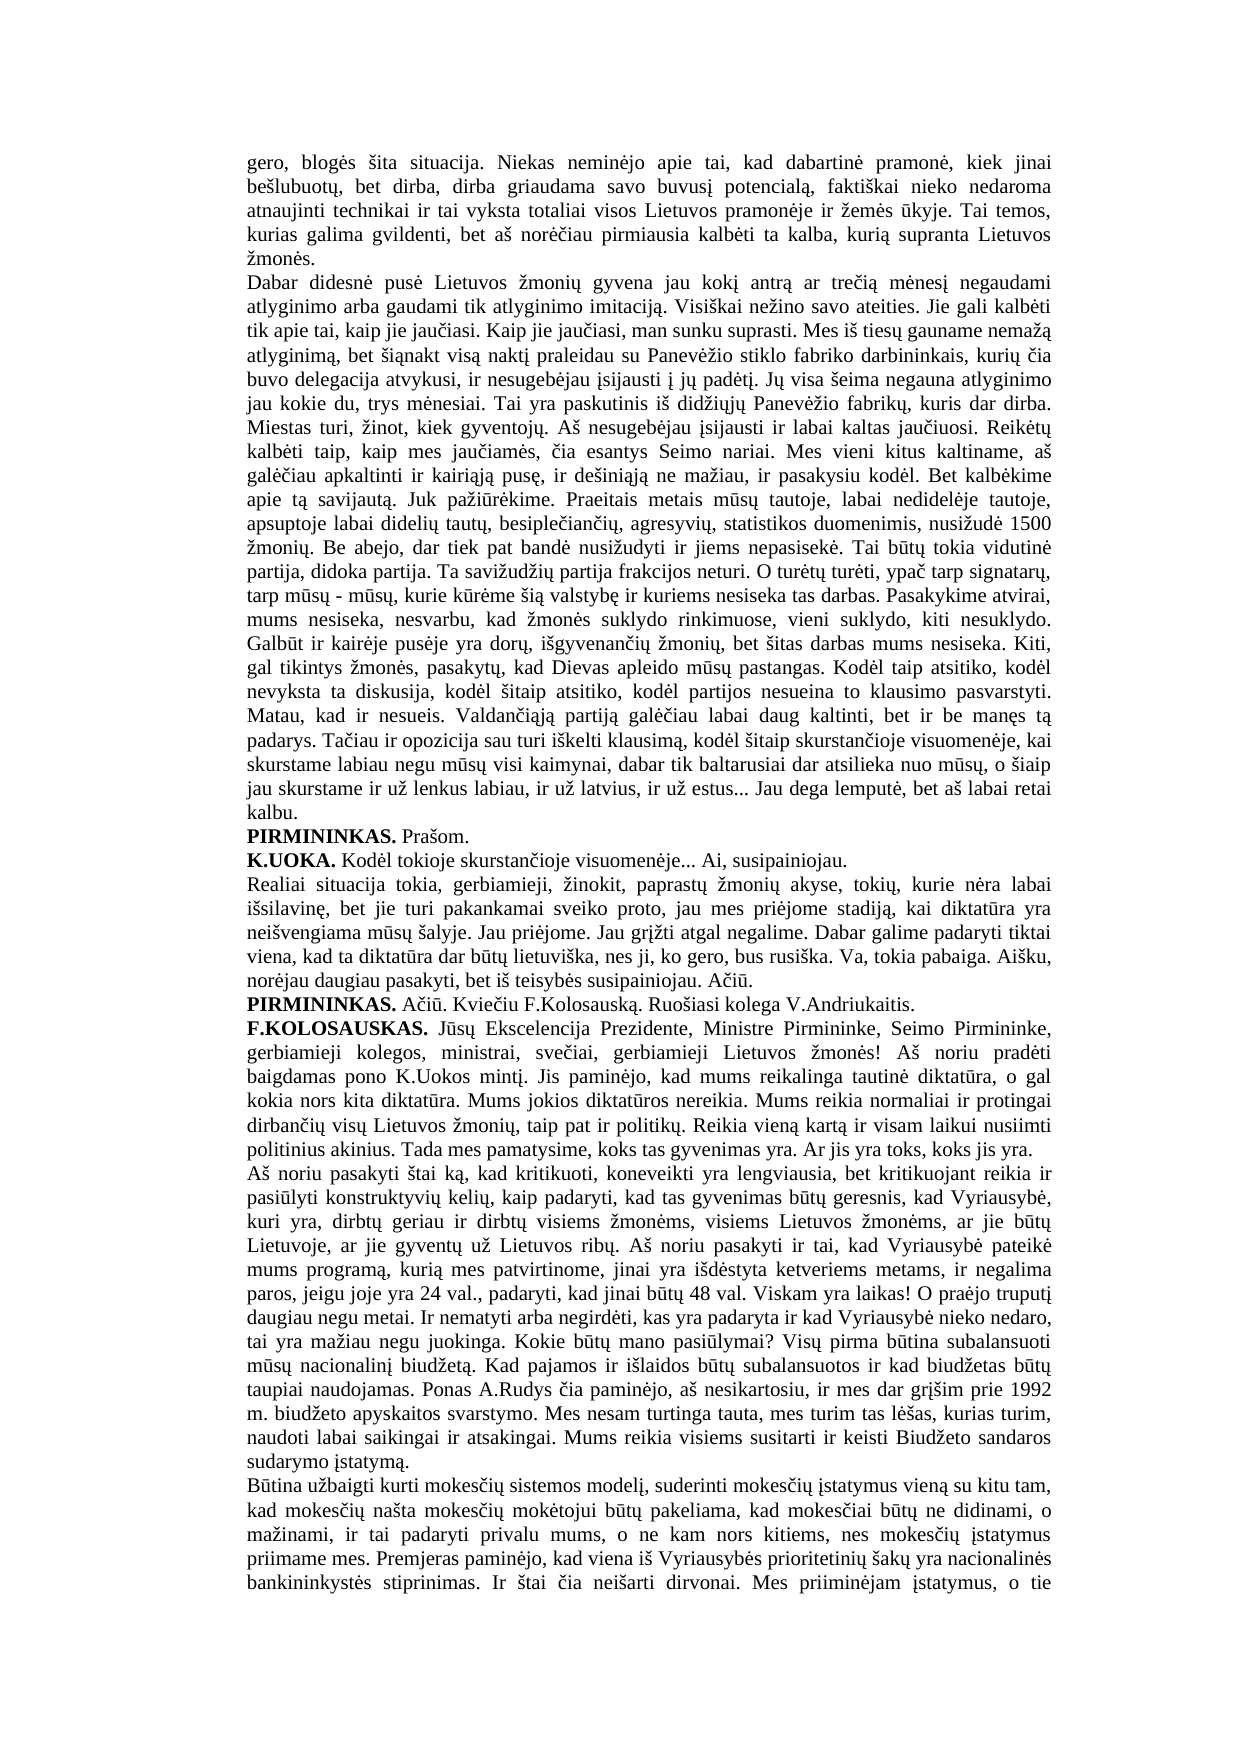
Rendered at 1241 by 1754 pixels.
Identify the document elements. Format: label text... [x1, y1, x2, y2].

text Būtina užbaigti kurti mokesčių sistemos modelį, suderinti mokesčių įstatymus vieną su kitu tam, kad mokesčių našta mokesčių mokėtojui būtų pakeliama, kad mokesčiai būtų ne didinami, o mažinami, ir tai padaryti privalu mums, o ne kam nors kitiems, nes mokesčių įstatymus priimame mes. Premjeras paminėjo, kad viena iš Vyriausybės prioritetinių šakų yra nacionalinės bankininkystės stiprinimas. Ir štai čia neišarti dirvonai. Mes priiminėjam įstatymus, o tie [247, 1473, 1053, 1594]
text K.UOKA. Kodėl tokioje skurstančioje visuomenėje... Ai, susipainiojau. [247, 848, 1053, 872]
text PIRMININKAS. Ačiū. Kviečiu F.Kolosauską. Ruošiasi kolega V.Andriukaitis. [247, 992, 1053, 1016]
text PIRMININKAS. Prašom. [247, 824, 1053, 848]
text Aš noriu pasakyti štai ką, kad kritikuoti, koneveikti yra lengviausia, bet kritikuojant reikia ir pasiūlyti konstruktyvių kelių, kaip padaryti, kad tas gyvenimas būtų geresnis, kad Vyriausybė, kuri yra, dirbtų geriau ir dirbtų visiems žmonėms, visiems Lietuvos žmonėms, ar jie būtų Lietuvoje, ar jie gyventų už Lietuvos ribų. Aš noriu pasakyti ir tai, kad Vyriausybė pateikė mums programą, kurią mes patvirtinome, jinai yra išdėstyta ketveriems metams, ir negalima paros, jeigu joje yra 24 val., padaryti, kad jinai būtų 48 val. Viskam yra laikas! O praėjo truputį daugiau negu metai. Ir nematyti arba negirdėti, kas yra padaryta ir kad Vyriausybė nieko nedaro, tai yra mažiau negu juokinga. Kokie būtų mano pasiūlymai? Visų pirma būtina subalansuoti mūsų nacionalinį biudžetą. Kad pajamos ir išlaidos būtų subalansuotos ir kad biudžetas būtų taupiai naudojamas. Ponas A.Rudys čia paminėjo, aš nesikartosiu, ir mes dar grįšim prie 1992 m. biudžeto apyskaitos svarstymo. Mes nesam turtinga tauta, mes turim tas lėšas, kurias turim, naudoti labai saikingai ir atsakingai. Mums reikia visiems susitarti ir keisti Biudžeto sandaros sudarymo įstatymą. [247, 1161, 1053, 1473]
text gero, blogės šita situacija. Niekas neminėjo apie tai, kad dabartinė pramonė, kiek jinai bešlubuotų, bet dirba, dirba griaudama savo buvusį potencialą, faktiškai nieko nedaroma atnaujinti technikai ir tai vyksta totaliai visos Lietuvos pramonėje ir žemės ūkyje. Tai temos, kurias galima gvildenti, bet aš norėčiau pirmiausia kalbėti ta kalba, kurią supranta Lietuvos žmonės. [247, 150, 1053, 270]
text Dabar didesnė pusė Lietuvos žmonių gyvena jau kokį antrą ar trečią mėnesį negaudami atlyginimo arba gaudami tik atlyginimo imitaciją. Visiškai nežino savo ateities. Jie gali kalbėti tik apie tai, kaip jie jaučiasi. Kaip jie jaučiasi, man sunku suprasti. Mes iš tiesų gauname nemažą atlyginimą, bet šiąnakt visą naktį praleidau su Panevėžio stiklo fabriko darbininkais, kurių čia buvo delegacija atvykusi, ir nesugebėjau įsijausti į jų padėtį. Jų visa šeima negauna atlyginimo jau kokie du, trys mėnesiai. Tai yra paskutinis iš didžiųjų Panevėžio fabrikų, kuris dar dirba. Miestas turi, žinot, kiek gyventojų. Aš nesugebėjau įsijausti ir labai kaltas jaučiuosi. Reikėtų kalbėti taip, kaip mes jaučiamės, čia esantys Seimo nariai. Mes vieni kitus kaltiname, aš galėčiau apkaltinti ir kairiąją pusę, ir dešiniąją ne mažiau, ir pasakysiu kodėl. Bet kalbėkime apie tą savijautą. Juk pažiūrėkime. Praeitais metais mūsų tautoje, labai nedidelėje tautoje, apsuptoje labai didelių tautų, besiplečiančių, agresyvių, statistikos duomenimis, nusižudė 1500 žmonių. Be abejo, dar tiek pat bandė nusižudyti ir jiems nepasisekė. Tai būtų tokia vidutinė partija, didoka partija. Ta savižudžių partija frakcijos neturi. O turėtų turėti, ypač tarp signatarų, tarp mūsų - mūsų, kurie kūrėme šią valstybę ir kuriems nesiseka tas darbas. Pasakykime atvirai, mums nesiseka, nesvarbu, kad žmonės suklydo rinkimuose, vieni suklydo, kiti nesuklydo. Galbūt ir kairėje pusėje yra dorų, išgyvenančių žmonių, bet šitas darbas mums nesiseka. Kiti, gal tikintys žmonės, pasakytų, kad Dievas apleido mūsų pastangas. Kodėl taip atsitiko, kodėl nevyksta ta diskusija, kodėl šitaip atsitiko, kodėl partijos nesueina to klausimo pasvarstyti. Matau, kad ir nesueis. Valdančiąją partiją galėčiau labai daug kaltinti, bet ir be manęs tą padarys. Tačiau ir opozicija sau turi iškelti klausimą, kodėl šitaip skurstančioje visuomenėje, kai skurstame labiau negu mūsų visi kaimynai, dabar tik baltarusiai dar atsilieka nuo mūsų, o šiaip jau skurstame ir už lenkus labiau, ir už latvius, ir už estus... Jau dega lemputė, bet aš labai retai kalbu. [247, 270, 1053, 824]
text Realiai situacija tokia, gerbiamieji, žinokit, paprastų žmonių akyse, tokių, kurie nėra labai išsilavinę, bet jie turi pakankamai sveiko proto, jau mes priėjome stadiją, kai diktatūra yra neišvengiama mūsų šalyje. Jau priėjome. Jau grįžti atgal negalime. Dabar galime padaryti tiktai viena, kad ta diktatūra dar būtų lietuviška, nes ji, ko gero, bus rusiška. Va, tokia pabaiga. Aišku, norėjau daugiau pasakyti, bet iš teisybės susipainiojau. Ačiū. [247, 872, 1053, 992]
text F.KOLOSAUSKAS. Jūsų Ekscelencija Prezidente, Ministre Pirmininke, Seimo Pirmininke, gerbiamieji kolegos, ministrai, svečiai, gerbiamieji Lietuvos žmonės! Aš noriu pradėti baigdamas pono K.Uokos mintį. Jis paminėjo, kad mums reikalinga tautinė diktatūra, o gal kokia nors kita diktatūra. Mums jokios diktatūros nereikia. Mums reikia normaliai ir protingai dirbančių visų Lietuvos žmonių, taip pat ir politikų. Reikia vieną kartą ir visam laikui nusiimti politinius akinius. Tada mes pamatysime, koks tas gyvenimas yra. Ar jis yra toks, koks jis yra. [247, 1016, 1053, 1161]
